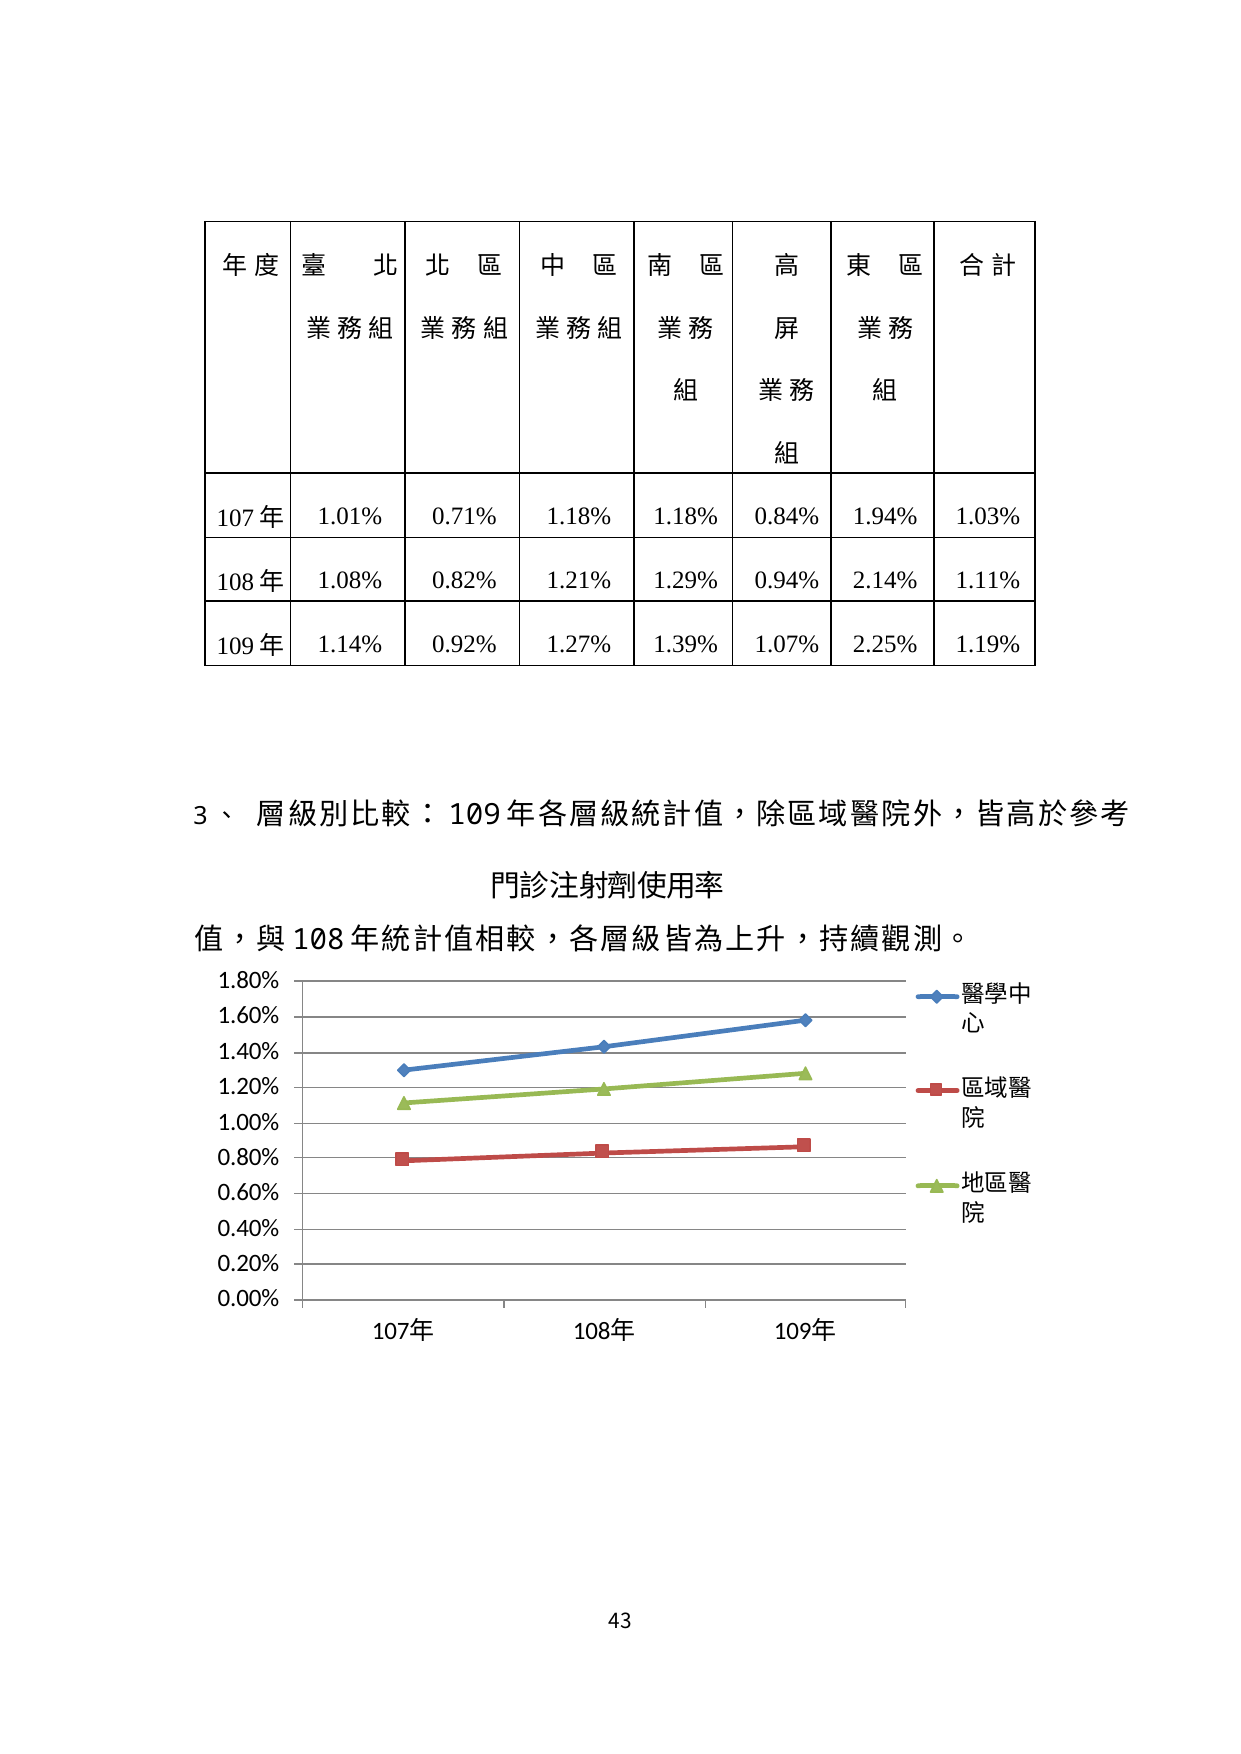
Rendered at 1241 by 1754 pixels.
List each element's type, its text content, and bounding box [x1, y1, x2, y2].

table_header 合計 [935, 222, 1034, 472]
table_cell 1.94% [832, 474, 933, 536]
table_cell 1.21% [520, 538, 633, 600]
table_cell 1.08% [291, 538, 404, 600]
table_cell 108年 [206, 538, 290, 600]
table_cell 1.19% [935, 602, 1034, 664]
table_cell 1.39% [635, 602, 732, 664]
table_header 中 區 業務組 [520, 222, 633, 472]
table_cell 0.84% [733, 474, 830, 536]
table_header 高 屏 業務組 [733, 222, 830, 472]
list 層級別比較：109年各層級統計值，除區域醫院外，皆高於參考值，與108年統計值相較，各層級皆為上升，持續觀測。 [189, 728, 1151, 978]
table_cell 107年 [206, 474, 290, 536]
table_cell 1.03% [935, 474, 1034, 536]
table_header 東 區 業務組 [832, 222, 933, 472]
table_cell 0.82% [406, 538, 519, 600]
table_cell 1.11% [935, 538, 1034, 600]
table_cell 1.29% [635, 538, 732, 600]
table_cell 2.14% [832, 538, 933, 600]
table_cell 0.71% [406, 474, 519, 536]
table_cell 0.92% [406, 602, 519, 664]
table_header 南 區 業務組 [635, 222, 732, 472]
table_cell 1.27% [520, 602, 633, 664]
table_cell 2.25% [832, 602, 933, 664]
table_cell 0.94% [733, 538, 830, 600]
table_header 北 區 業務組 [406, 222, 519, 472]
table_cell 1.07% [733, 602, 830, 664]
table_header 年度 [206, 222, 290, 472]
table_cell 1.18% [635, 474, 732, 536]
table_cell 109年 [206, 602, 290, 664]
table_cell 1.18% [520, 474, 633, 536]
table_cell 1.14% [291, 602, 404, 664]
table_cell 1.01% [291, 474, 404, 536]
table_header 臺 北 業務組 [291, 222, 404, 472]
